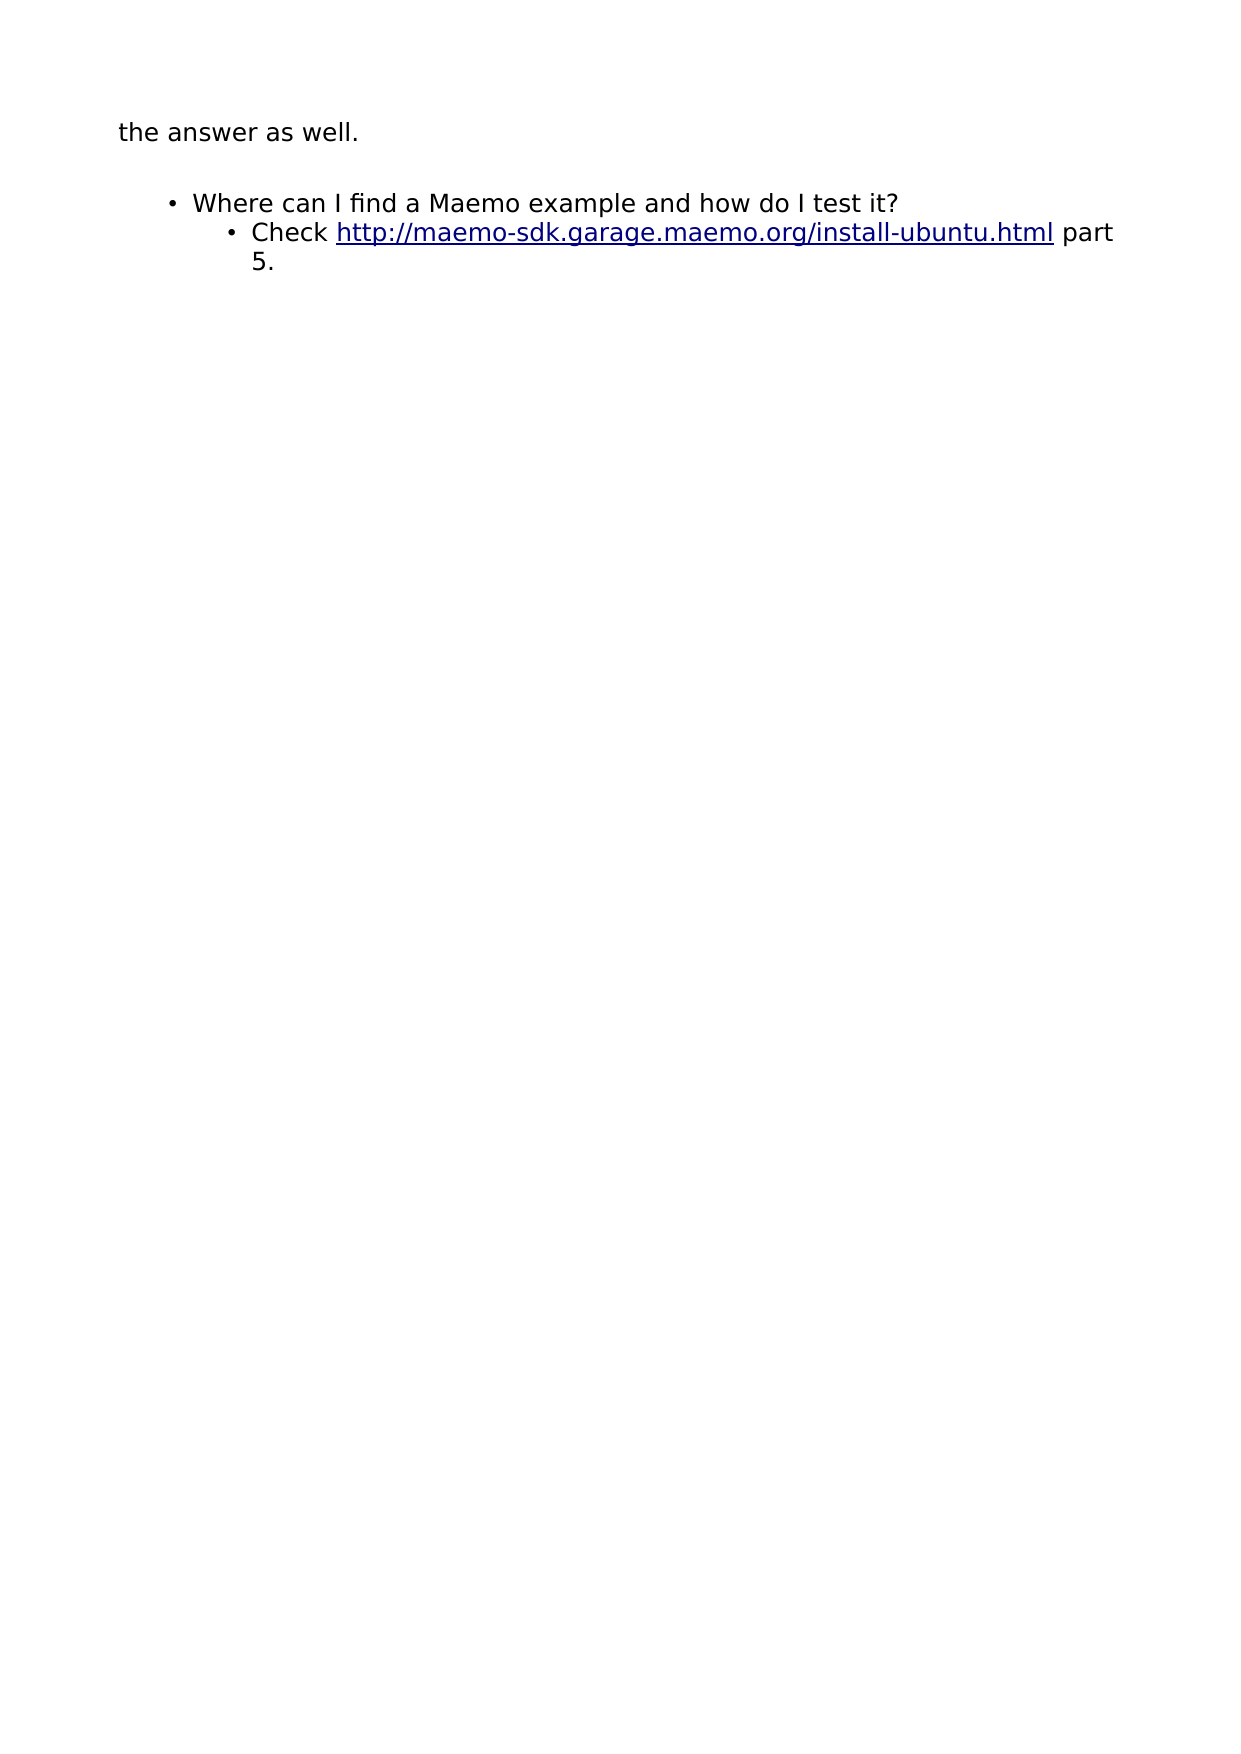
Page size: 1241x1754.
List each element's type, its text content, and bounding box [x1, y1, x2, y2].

list Where can I find a Maemo example and how do I test it? [177, 189, 1122, 218]
text the answer as well. [118, 118, 1122, 147]
list Check http://maemo-sdk.garage.maemo.org/install-ubuntu.html part 5. [236, 218, 1122, 277]
